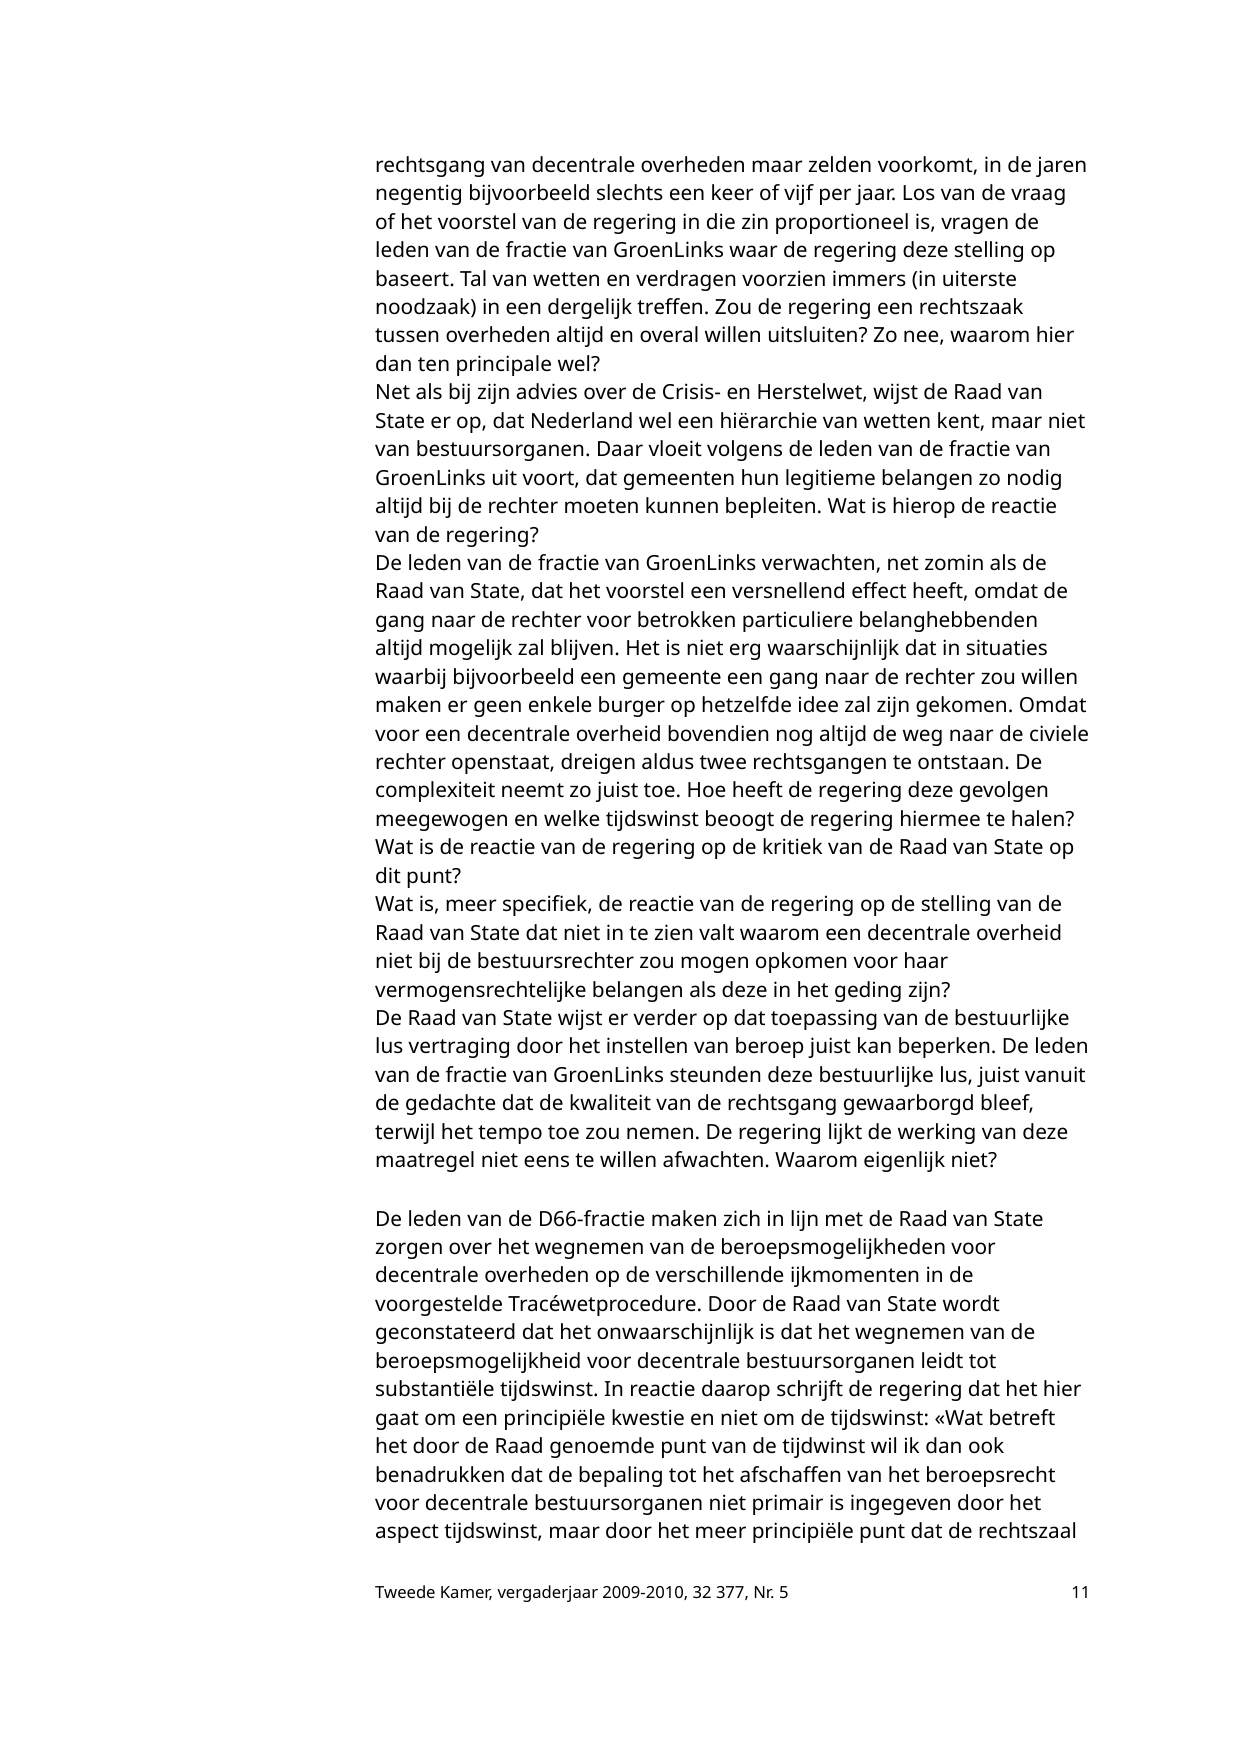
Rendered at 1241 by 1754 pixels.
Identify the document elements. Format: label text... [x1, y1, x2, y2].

text De leden van de fractie van GroenLinks verwachten, net zomin als de Raad van State, dat het voorstel een versnellend effect heeft, omdat de gang naar de rechter voor betrokken particuliere belanghebbenden altijd mogelijk zal blijven. Het is niet erg waarschijnlijk dat in situaties waarbij bijvoorbeeld een gemeente een gang naar de rechter zou willen maken er geen enkele burger op hetzelfde idee zal zijn gekomen. Omdat voor een decentrale overheid bovendien nog altijd de weg naar de civiele rechter openstaat, dreigen aldus twee rechtsgangen te ontstaan. De complexiteit neemt zo juist toe. Hoe heeft de regering deze gevolgen meegewogen en welke tijdswinst beoogt de regering hiermee te halen? Wat is de reactie van de regering op de kritiek van de Raad van State op dit punt? [375, 747, 1090, 1088]
text De leden van de GroenLinks-fractie zijn teleurgesteld over het feit dat de regering opnieuw de bezwaren van de Raad van State tegen het schrappen van het beroepsrecht voor decentrale overheden in de wind slaat. Waar de regering bij de Crisis- en Herstelwet het schrappen van dat beroepsrecht placht te verdedigen door te wijzen op de noodzaak de economische crisis snel te bestrijden door de aanleg van infrastructuur te bespoedigen en de tijdelijke aard van de maatregel, gaan bij het wijzigen van de Tracéwet die argumenten, die volgens de leden van de fractie van GroenLinks überhaupt weinig valide zijn, niet meer op. Wat is de reactie hierop van de regering? [375, 150, 1090, 264]
text Wat is, meer specifiek, de reactie van de regering op de stelling van de Raad van State dat niet in te zien valt waarom een decentrale overheid niet bij de bestuursrechter zou mogen opkomen voor haar vermogensrechtelijke belangen als deze in het geding zijn? [375, 1088, 1090, 1202]
text De leden van de D66-fractie maken zich in lijn met de Raad van State zorgen over het wegnemen van de beroepsmogelijkheden voor decentrale overheden op de verschillende ijkmomenten in de voorgestelde Tracéwetprocedure. Door de Raad van State wordt geconstateerd dat het onwaarschijnlijk is dat het wegnemen van de beroepsmogelijkheid voor decentrale bestuursorganen leidt tot substantiële tijdswinst. In reactie daarop schrijft de regering dat het hier gaat om een principiële kwestie en niet om de tijdswinst: «Wat betreft het door de Raad genoemde punt van de tijdwinst wil ik dan ook benadrukken dat de bepaling tot het afschaffen van het beroepsrecht voor decentrale bestuursorganen niet primair is ingegeven door het aspect tijdswinst, maar door het meer principiële punt dat de rechtszaal niet het podium zou moeten zijn voor meningsverschillen tussen overheden onderling (...)». Hiermee geeft de regering in de ogen van de leden van de D66-fractie geen aanvullende argumenten in reactie op het kritiekpunt van de Raad. Dit kritiekpunt blijft vanuit dat perspectief dus overeind. De leden van de D66-fractie verzoeken de regering de beroepsmogelijkheid van decentrale bestuursorganen te handhaven en dit te zien als een extra stimulans om de inspraak in de eerdere projectfasen serieus te nemen. Door het benutten van deze inspraak kunnen immers ook procedures worden voorkomen zonder de rechtspositie van andere overheden aan te tasten. Daarnaast delen de leden van de D66-fractie de opinie van de Raad dat de bestuurlijke lus reeds voorziet in voorkoming van grote vertragingen via beroep. Graag horen de leden van de D66-fractie een reactie van de regering op deze verzoeken en opmerkingen. [375, 1403, 1090, 1545]
text De regering poneert de stelling dat de rechtszaal geen podium zou moeten zijn voor meningsverschillen tussen overheden. De leden van de fractie van GroenLinks wijzen er in de eerste plaats op dat een rechtsgang van decentrale overheden maar zelden voorkomt, in de jaren negentig bijvoorbeeld slechts een keer of vijf per jaar. Los van de vraag of het voorstel van de regering in die zin proportioneel is, vragen de leden van de fractie van GroenLinks waar de regering deze stelling op baseert. Tal van wetten en verdragen voorzien immers (in uiterste noodzaak) in een dergelijk treffen. Zou de regering een rechtszaak tussen overheden altijd en overal willen uitsluiten? Zo nee, waarom hier dan ten principale wel? [375, 264, 1090, 577]
text De Raad van State wijst er verder op dat toepassing van de bestuurlijke lus vertraging door het instellen van beroep juist kan beperken. De leden van de fractie van GroenLinks steunden deze bestuurlijke lus, juist vanuit de gedachte dat de kwaliteit van de rechtsgang gewaarborgd bleef, terwijl het tempo toe zou nemen. De regering lijkt de werking van deze maatregel niet eens te willen afwachten. Waarom eigenlijk niet? [375, 1202, 1090, 1373]
text Net als bij zijn advies over de Crisis- en Herstelwet, wijst de Raad van State er op, dat Nederland wel een hiërarchie van wetten kent, maar niet van bestuursorganen. Daar vloeit volgens de leden van de fractie van GroenLinks uit voort, dat gemeenten hun legitieme belangen zo nodig altijd bij de rechter moeten kunnen bepleiten. Wat is hierop de reactie van de regering? [375, 577, 1090, 747]
